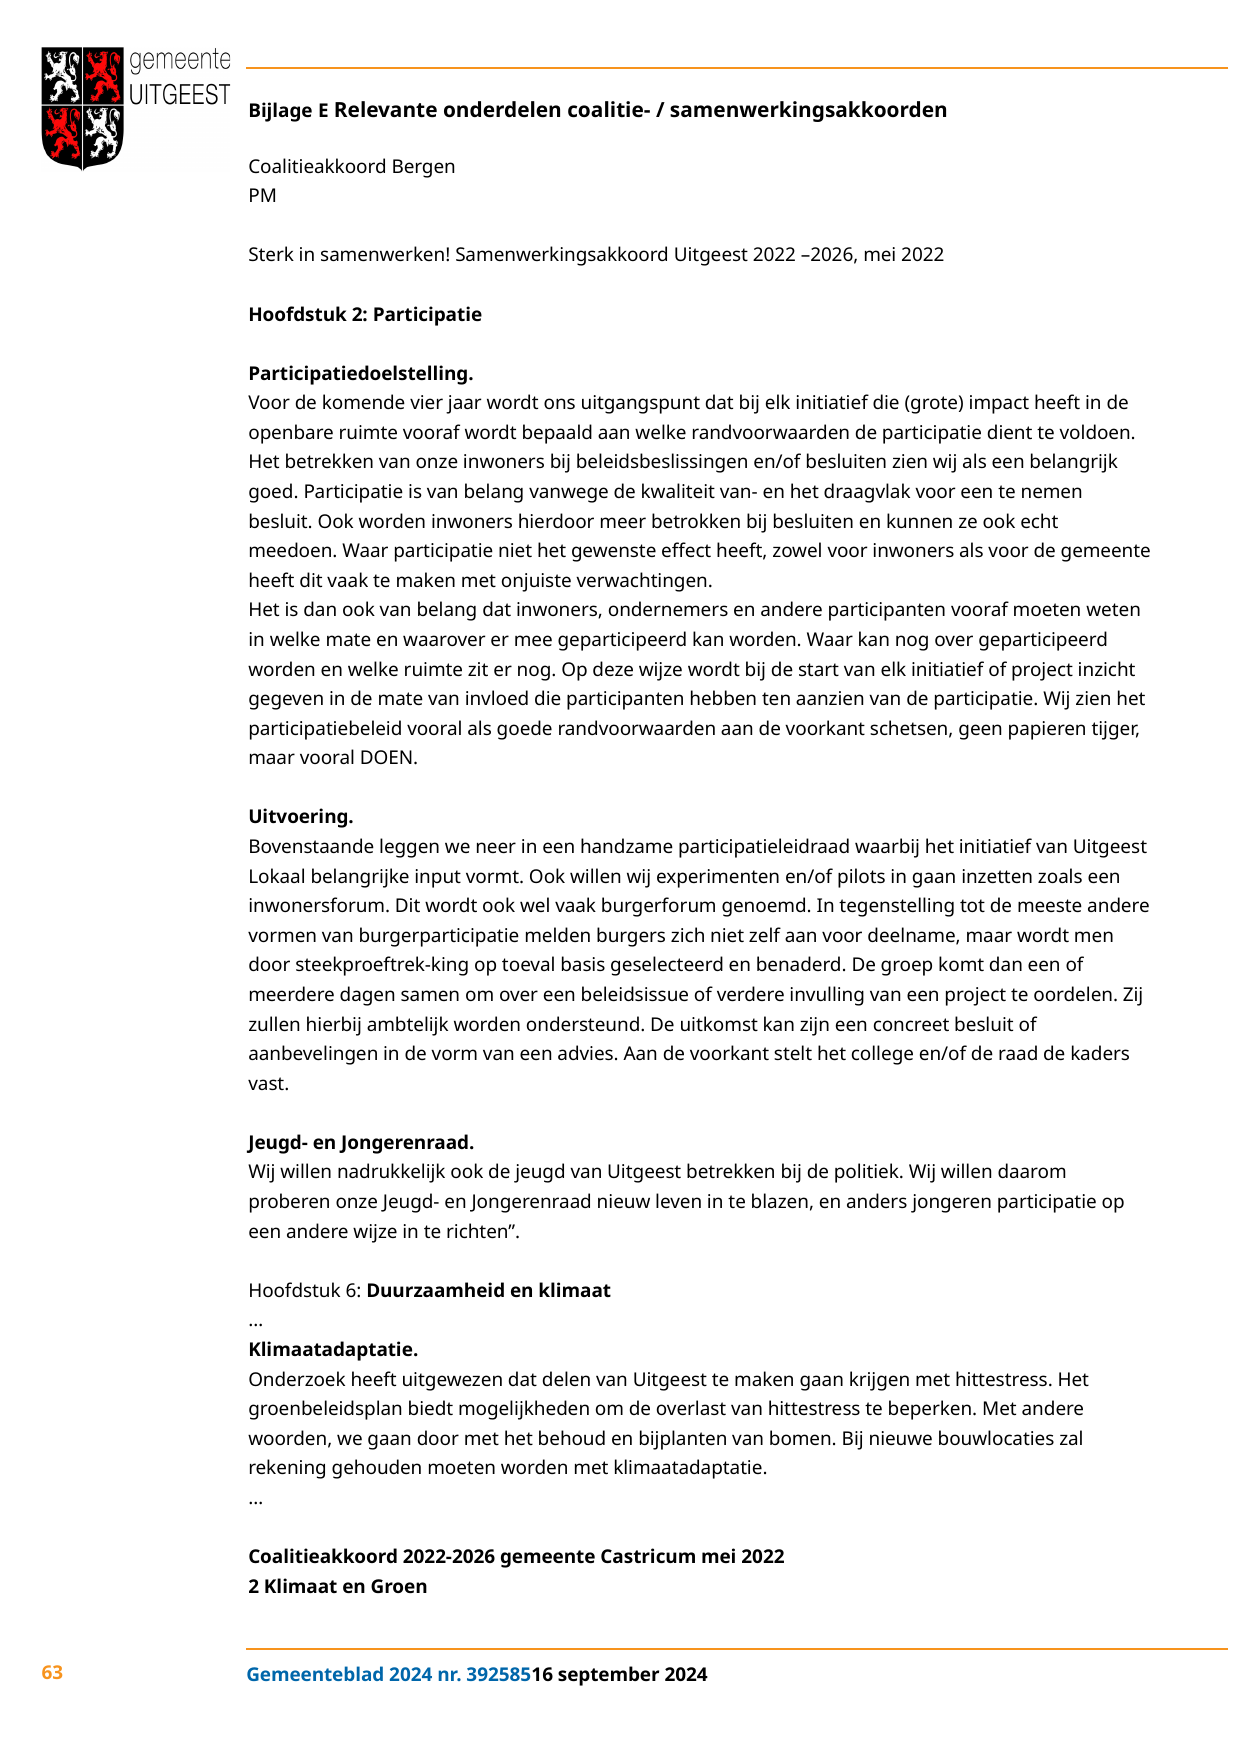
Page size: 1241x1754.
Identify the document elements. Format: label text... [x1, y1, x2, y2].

text Voor de komende vier jaar wordt ons uitgangspunt dat bij elk initiatief die (grote) impact heeft in de openbare ruimte vooraf wordt bepaald aan welke randvoorwaarden de participatie dient te voldoen. Het betrekken van onze inwoners bij beleidsbeslissingen en/of besluiten zien wij als een belangrijk goed. Participatie is van belang vanwege de kwaliteit van- en het draagvlak voor een te nemen besluit. Ook worden inwoners hierdoor meer betrokken bij besluiten en kunnen ze ook echt meedoen. Waar participatie niet het gewenste effect heeft, zowel voor inwoners als voor de gemeente heeft dit vaak te maken met onjuiste verwachtingen. [248, 389, 1152, 593]
text Het is dan ook van belang dat inwoners, ondernemers en andere participanten vooraf moeten weten in welke mate en waarover er mee geparticipeerd kan worden. Waar kan nog over geparticipeerd worden en welke ruimte zit er nog. Op deze wijze wordt bij de start van elk initiatief of project inzicht gegeven in de mate van invloed die participanten hebben ten aanzien van de participatie. Wij zien het participatiebeleid vooral als goede randvoorwaarden aan de voorkant schetsen, geen papieren tijger, maar vooral DOEN. [248, 597, 1152, 770]
text Klimaatadaptatie. [248, 1336, 1152, 1362]
text Hoofdstuk 6: Duurzaamheid en klimaat [248, 1277, 1152, 1303]
picture [41, 47, 231, 172]
text … [248, 1484, 1152, 1510]
text 2 Klimaat en Groen [248, 1573, 1152, 1599]
text Sterk in samenwerken! Samenwerkingsakkoord Uitgeest 2022 –2026, mei 2022 [248, 242, 1152, 267]
text … [248, 1307, 1152, 1332]
text Hoofdstuk 2: Participatie [248, 301, 1152, 327]
text Participatiedoelstelling. [248, 360, 1152, 386]
text Jeugd- en Jongerenraad. [248, 1129, 1152, 1155]
text Onderzoek heeft uitgewezen dat delen van Uitgeest te maken gaan krijgen met hittestress. Het groenbeleidsplan biedt mogelijkheden om de overlast van hittestress te beperken. Met andere woorden, we gaan door met het behoud en bijplanten van bomen. Bij nieuwe bouwlocaties zal rekening gehouden moeten worden met klimaatadaptatie. [248, 1366, 1152, 1480]
text Bovenstaande leggen we neer in een handzame participatieleidraad waarbij het initiatief van Uitgeest Lokaal belangrijke input vormt. Ook willen wij experimenten en/of pilots in gaan inzetten zoals een inwonersforum. Dit wordt ook wel vaak burgerforum genoemd. In tegenstelling tot de meeste andere vormen van burgerparticipatie melden burgers zich niet zelf aan voor deelname, maar wordt men door steekproeftrek-king op toeval basis geselecteerd en benaderd. De groep komt dan een of meerdere dagen samen om over een beleidsissue of verdere invulling van een project te oordelen. Zij zullen hierbij ambtelijk worden ondersteund. De uitkomst kan zijn een concreet besluit of aanbevelingen in de vorm van een advies. Aan de voorkant stelt het college en/of de raad de kaders vast. [248, 833, 1152, 1096]
text Uitvoering. [248, 804, 1152, 829]
text Bijlage E Relevante onderdelen coalitie- / samenwerkingsakkoorden [248, 95, 1152, 123]
text PM [248, 182, 1152, 208]
text Coalitieakkoord 2022-2026 gemeente Castricum mei 2022 [248, 1543, 1152, 1569]
text Wij willen nadrukkelijk ook de jeugd van Uitgeest betrekken bij de politiek. Wij willen daarom proberen onze Jeugd- en Jongerenraad nieuw leven in te blazen, en anders jongeren participatie op een andere wijze in te richten”. [248, 1159, 1152, 1244]
text Coalitieakkoord Bergen [248, 153, 1152, 179]
